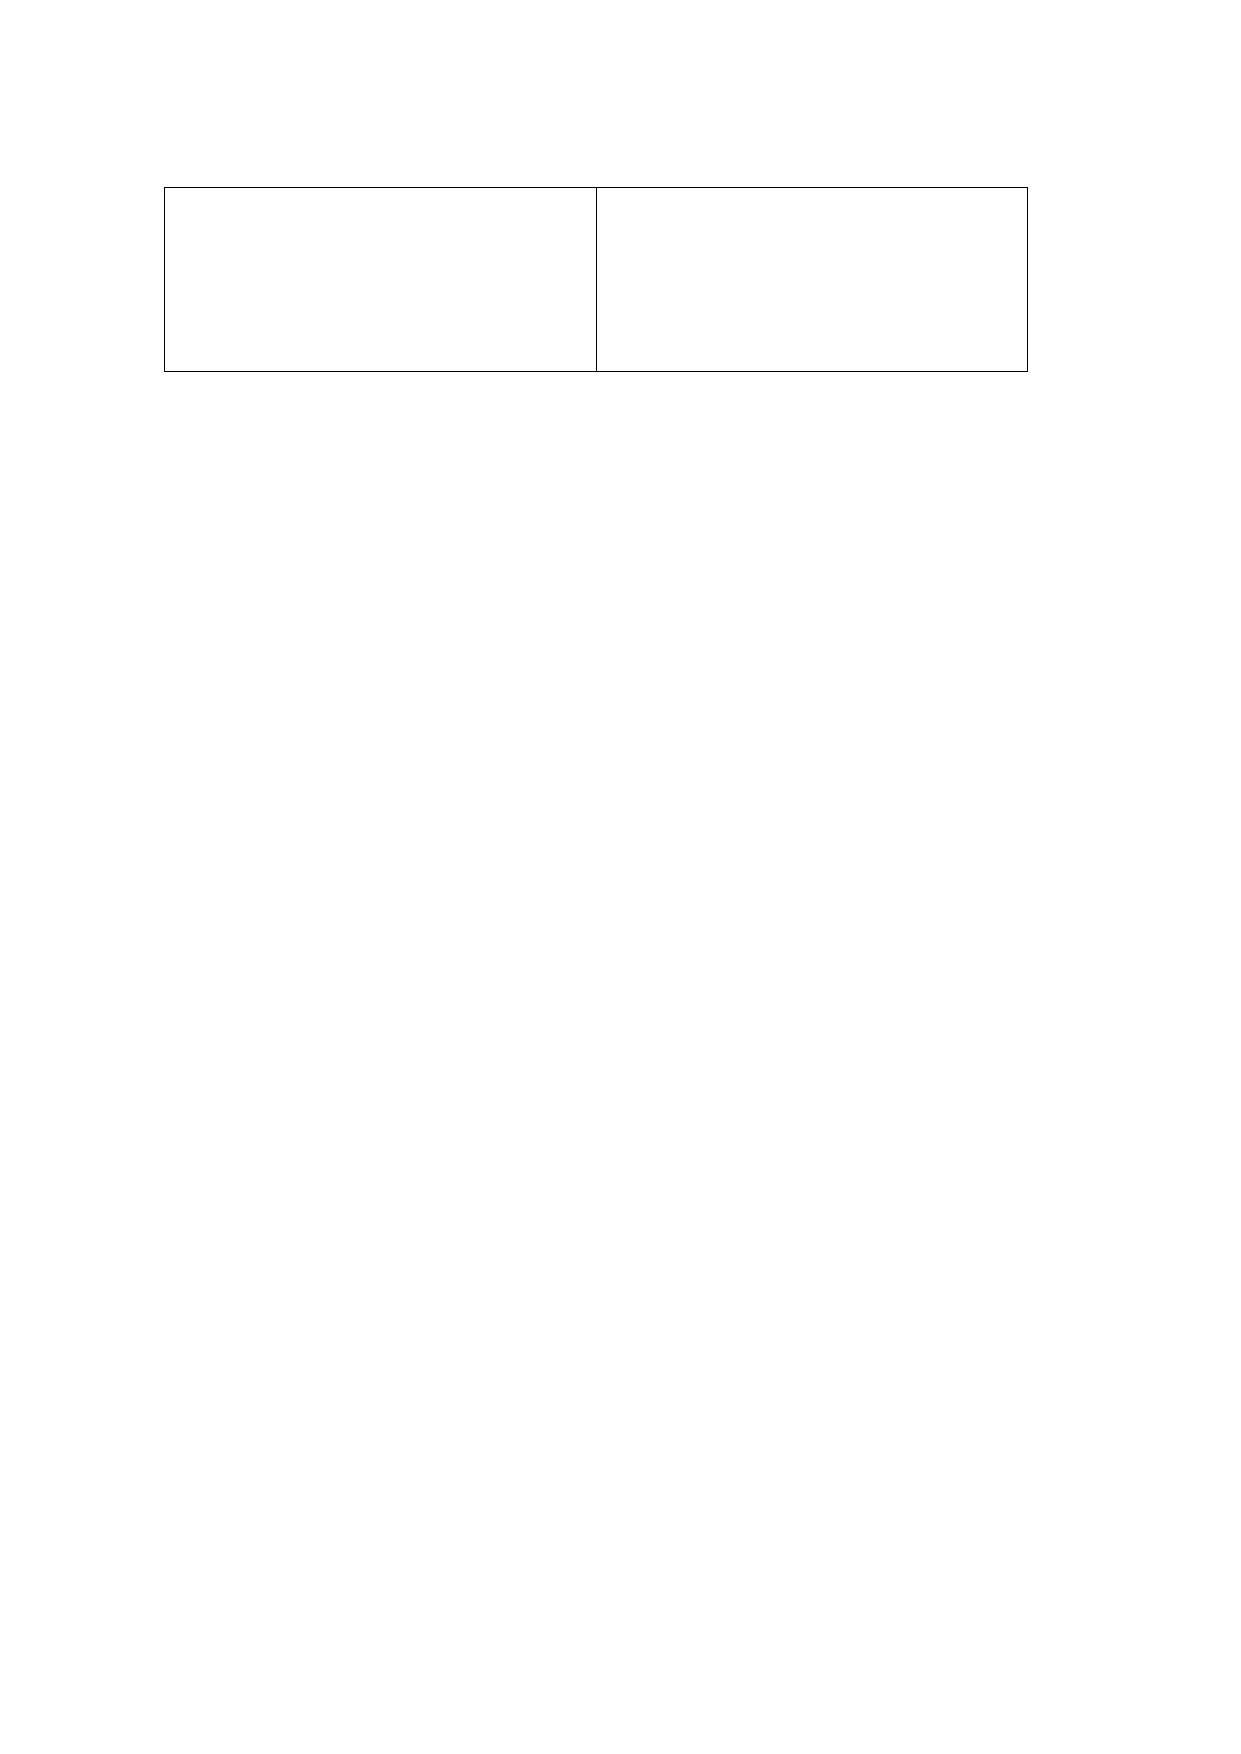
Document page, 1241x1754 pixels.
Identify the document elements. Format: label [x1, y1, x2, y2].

table_cell [165, 188, 596, 371]
table_cell [597, 188, 1027, 371]
